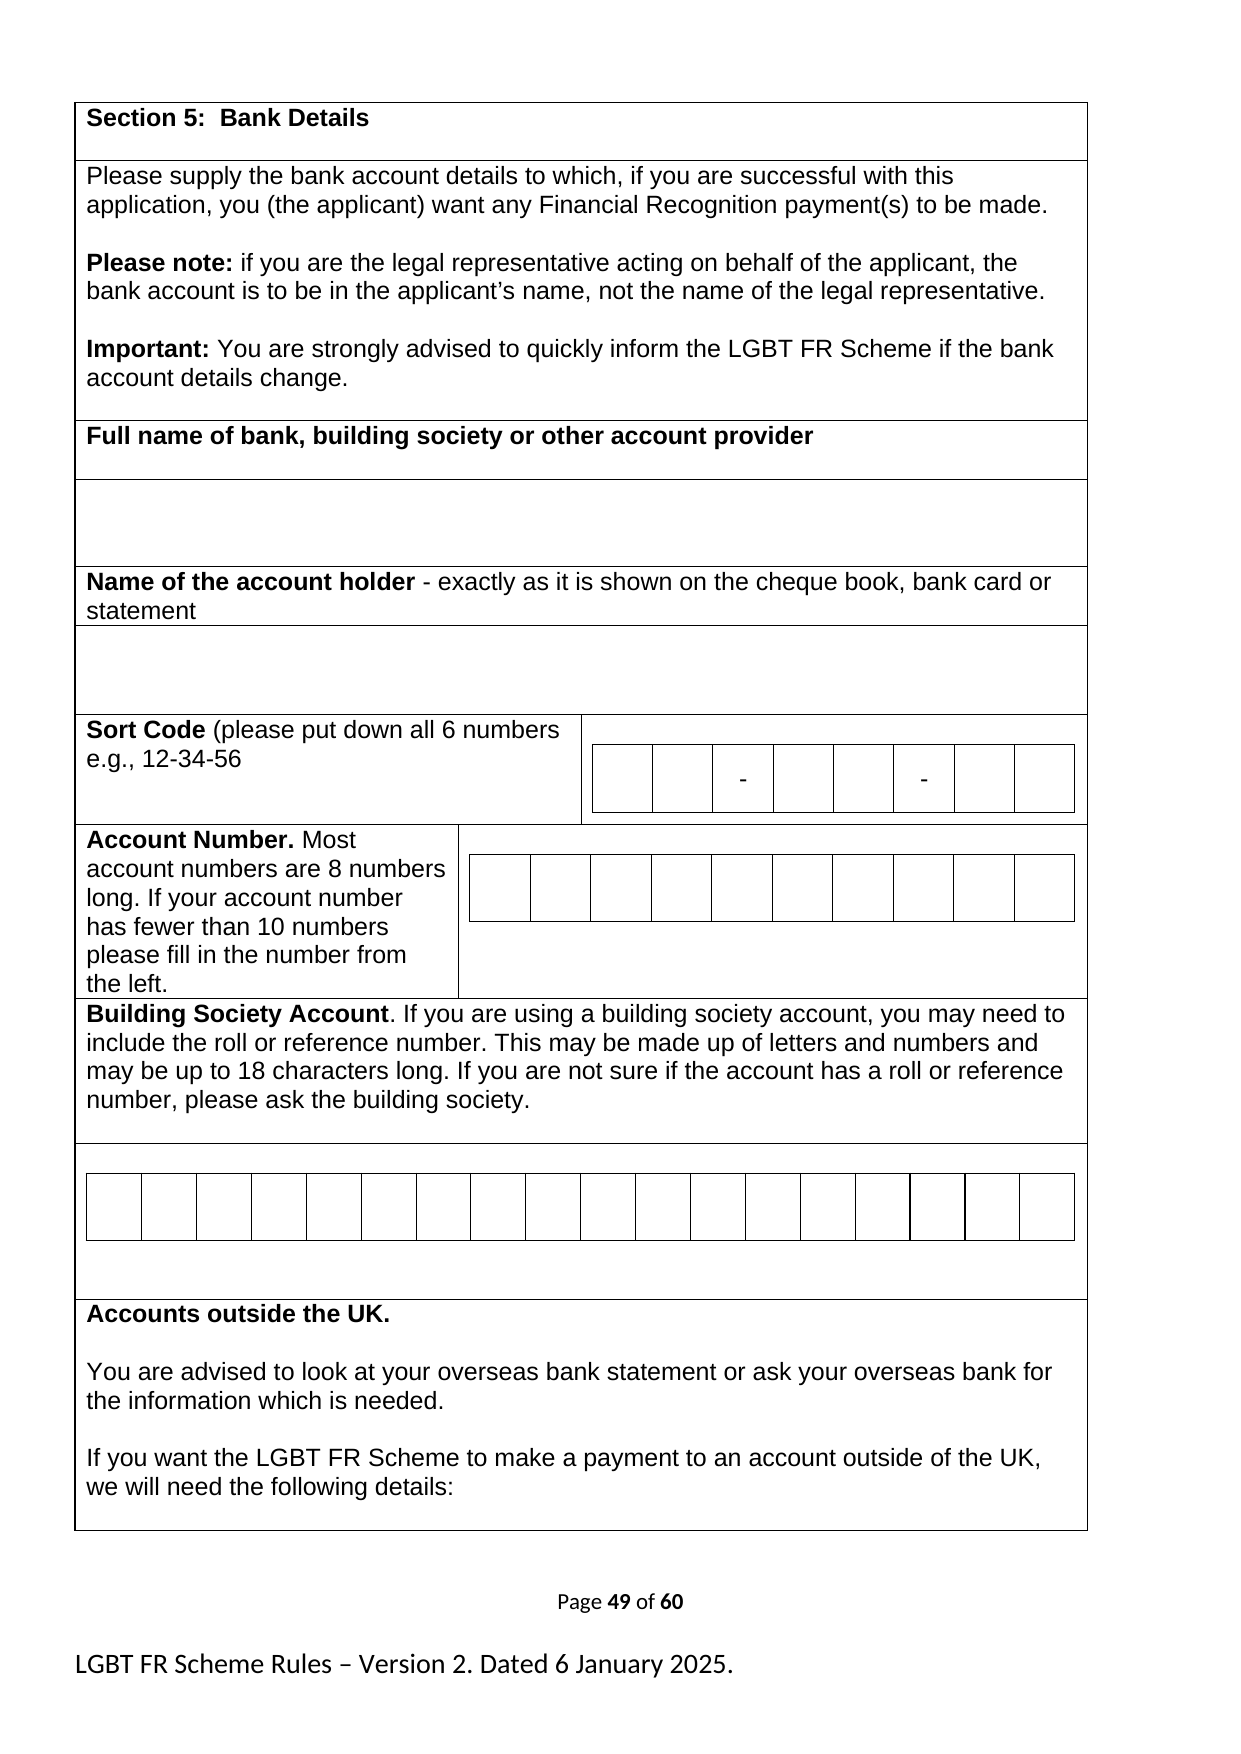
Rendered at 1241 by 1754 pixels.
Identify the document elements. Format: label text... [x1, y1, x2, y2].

table_header [471, 1174, 525, 1240]
table_cell [459, 825, 1087, 998]
table_cell Please supply the bank account details to which, if you are successful with this application, you (the applicant) want any Financial Recognition payment(s) to be made. Please note: if you are the legal representative acting on behalf of the applicant, the bank account is to be in the applicant’s name, not the name of the legal representative. Important: You are strongly advised to quickly inform the LGBT FR Scheme if the bank account details change. [76, 161, 1087, 420]
table_header [801, 1174, 855, 1240]
table_header [362, 1174, 416, 1240]
table_header [197, 1174, 251, 1240]
table_cell [76, 1144, 1087, 1298]
table_header [954, 855, 1014, 921]
table_header [526, 1174, 580, 1240]
table_header [307, 1174, 361, 1240]
table_header [252, 1174, 306, 1240]
table_cell Name of the account holder - exactly as it is shown on the cheque book, bank card or statement [76, 567, 1087, 624]
table_header [746, 1174, 800, 1240]
table_cell Account Number. Most account numbers are 8 numbers long. If your account number has fewer than 10 numbers please fill in the number from the left. [76, 825, 458, 998]
table_cell Building Society Account. If you are using a building society account, you may need to include the roll or reference number. This may be made up of letters and numbers and may be up to 18 characters long. If you are not sure if the account has a roll or reference number, please ask the building society. [76, 999, 1087, 1143]
table_cell Full name of bank, building society or other account provider [76, 421, 1087, 479]
table_header [531, 855, 590, 921]
table_header [833, 855, 893, 921]
table_header [691, 1174, 745, 1240]
table_header [911, 1174, 964, 1240]
table_cell [76, 480, 1087, 566]
table_cell [582, 715, 1087, 824]
table_header [834, 745, 893, 812]
table_header [636, 1174, 690, 1240]
table_header [593, 745, 652, 812]
table_header [652, 855, 711, 921]
table_header [417, 1174, 470, 1240]
table_header [581, 1174, 635, 1240]
table_header [894, 855, 953, 921]
table_header [856, 1174, 909, 1240]
table_header [774, 745, 833, 812]
table_header [591, 855, 651, 921]
table_header [955, 745, 1014, 812]
table_header [773, 855, 832, 921]
table_header [1015, 855, 1074, 921]
table_header [712, 855, 772, 921]
table_cell Accounts outside the UK. You are advised to look at your overseas bank statement or ask your overseas bank for the information which is needed. If you want the LGBT FR Scheme to make a payment to an account outside of the UK, we will need the following details: [76, 1300, 1087, 1529]
table_header [966, 1174, 1019, 1240]
table_header [142, 1174, 196, 1240]
table_header - [713, 745, 773, 812]
table_header [1020, 1174, 1074, 1240]
table_header [1015, 745, 1074, 812]
table_header [653, 745, 712, 812]
table_header Section 5: Bank Details [76, 103, 1087, 160]
table_header [470, 855, 530, 921]
table_header [87, 1174, 141, 1240]
table_cell [76, 626, 1087, 714]
table_header - [894, 745, 954, 812]
table_cell Sort Code (please put down all 6 numbers e.g., 12-34-56 [76, 715, 581, 824]
